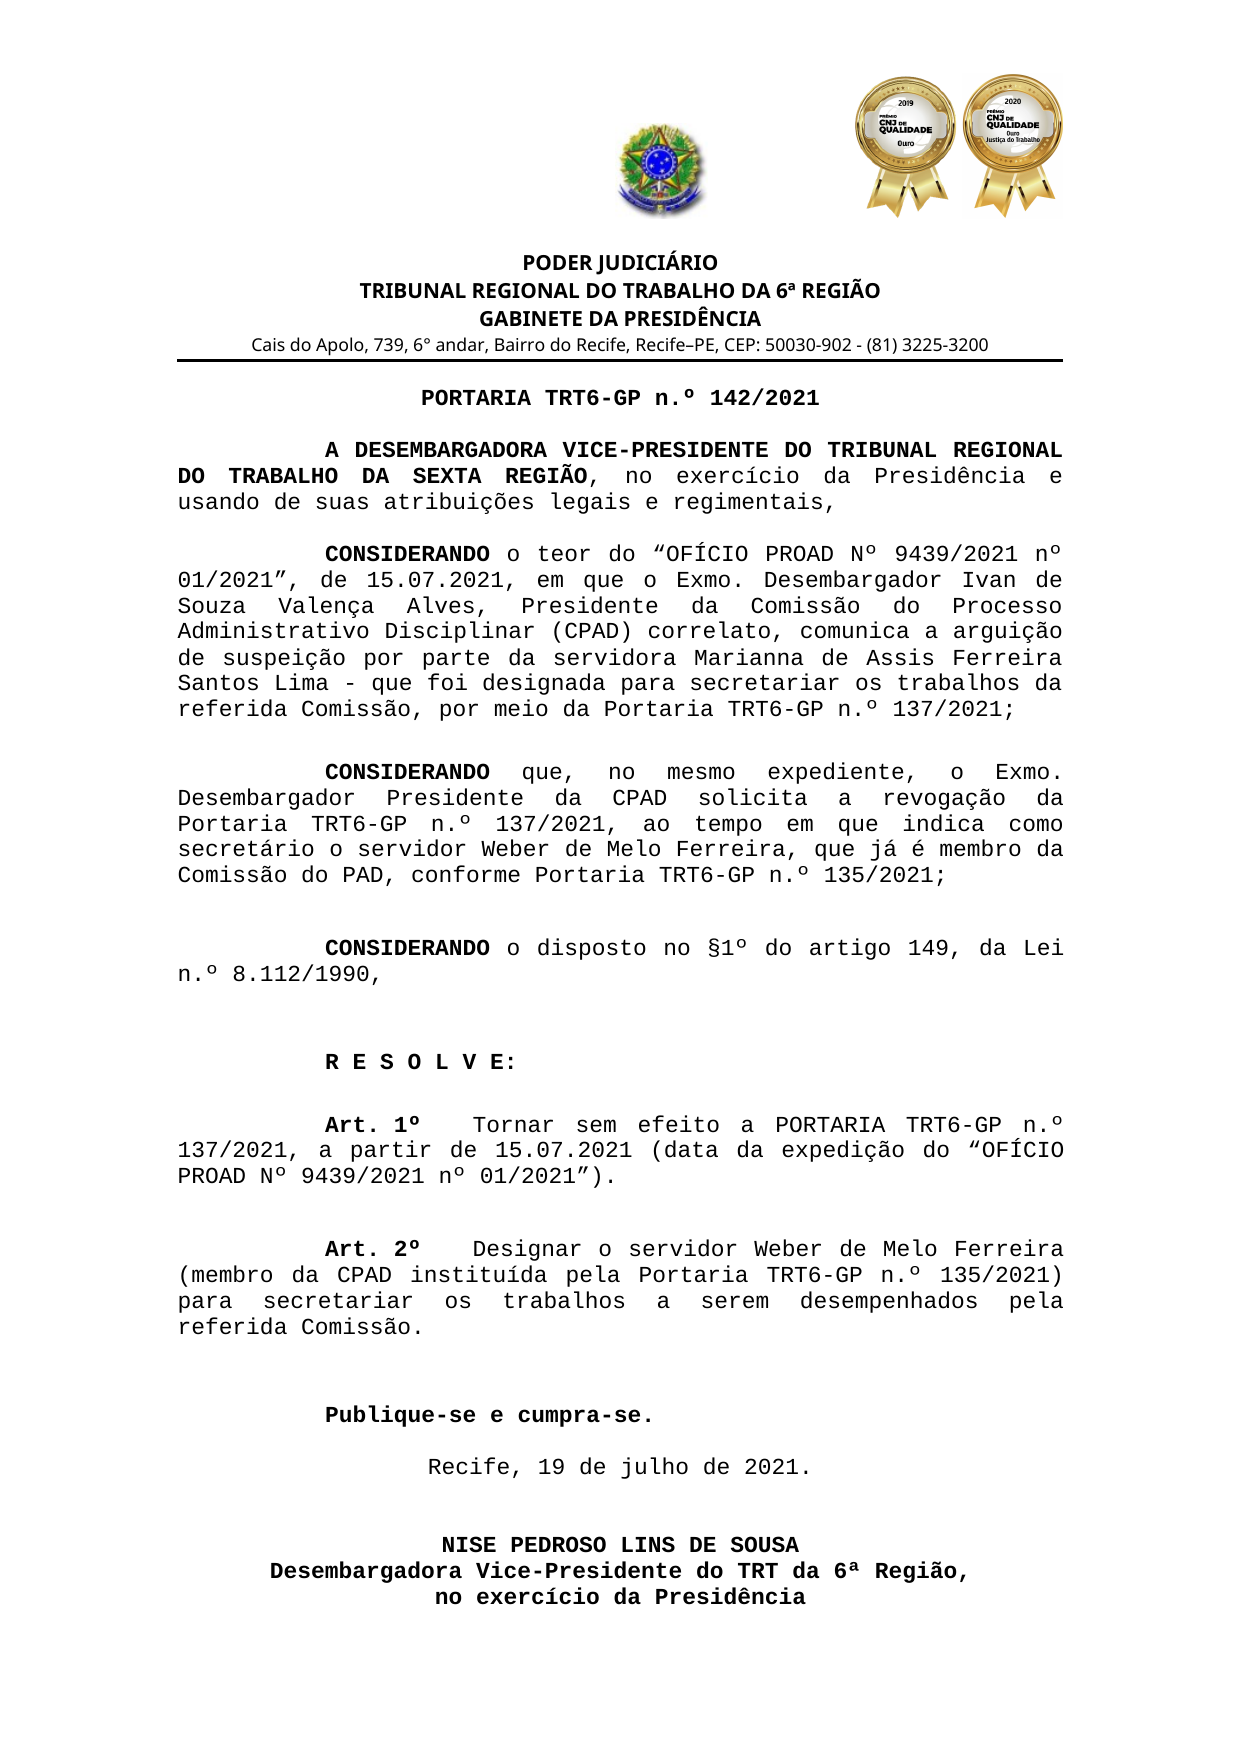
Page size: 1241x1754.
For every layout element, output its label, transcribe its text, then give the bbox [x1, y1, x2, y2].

text Recife, 19 de julho de 2021. [177, 1455, 1063, 1481]
text R E S O L V E: [177, 1051, 1063, 1077]
text Desembargadora Vice-Presidente do TRT da 6ª Região, [177, 1559, 1063, 1585]
text CONSIDERANDO o teor do “OFÍCIO PROAD Nº 9439/2021 nº 01/2021”, de 15.07.2021, em que o Exmo. Desembargador Ivan de Souza Valença Alves, Presidente da Comissão do Processo Administrativo Disciplinar (CPAD) correlato, comunica a arguição de suspeição por parte da servidora Marianna de Assis Ferreira Santos Lima - que foi designada para secretariar os trabalhos da referida Comissão, por meio da Portaria TRT6-GP n.º 137/2021; [177, 542, 1063, 724]
text PORTARIA TRT6-GP n.º 142/2021 [177, 386, 1063, 412]
picture [962, 73, 1063, 219]
text CONSIDERANDO que, no mesmo expediente, o Exmo. Desembargador Presidente da CPAD solicita a revogação da Portaria TRT6-GP n.º 137/2021, ao tempo em que indica como secretário o servidor Weber de Melo Ferreira, que já é membro da Comissão do PAD, conforme Portaria TRT6-GP n.º 135/2021; [177, 760, 1064, 890]
text Publique-se e cumpra-se. [177, 1403, 1063, 1429]
text CONSIDERANDO o disposto no §1º do artigo 149, da Lei n.º 8.112/1990, [177, 936, 1064, 988]
text Art. 1º Tornar sem efeito a PORTARIA TRT6-GP n.º 137/2021, a partir de 15.07.2021 (data da expedição do “OFÍCIO PROAD Nº 9439/2021 nº 01/2021”). [177, 1113, 1064, 1191]
picture [854, 75, 957, 219]
text A DESEMBARGADORA VICE-PRESIDENTE DO TRIBUNAL REGIONAL DO TRABALHO DA SEXTA REGIÃO, no exercício da Presidência e usando de suas atribuições legais e regimentais, [177, 438, 1063, 516]
text NISE PEDROSO LINS DE SOUSA [177, 1533, 1063, 1559]
text Art. 2º Designar o servidor Weber de Melo Ferreira (membro da CPAD instituída pela Portaria TRT6-GP n.º 135/2021) para secretariar os trabalhos a serem desempenhados pela referida Comissão. [177, 1237, 1064, 1341]
text no exercício da Presidência [177, 1585, 1063, 1611]
picture [615, 123, 708, 219]
